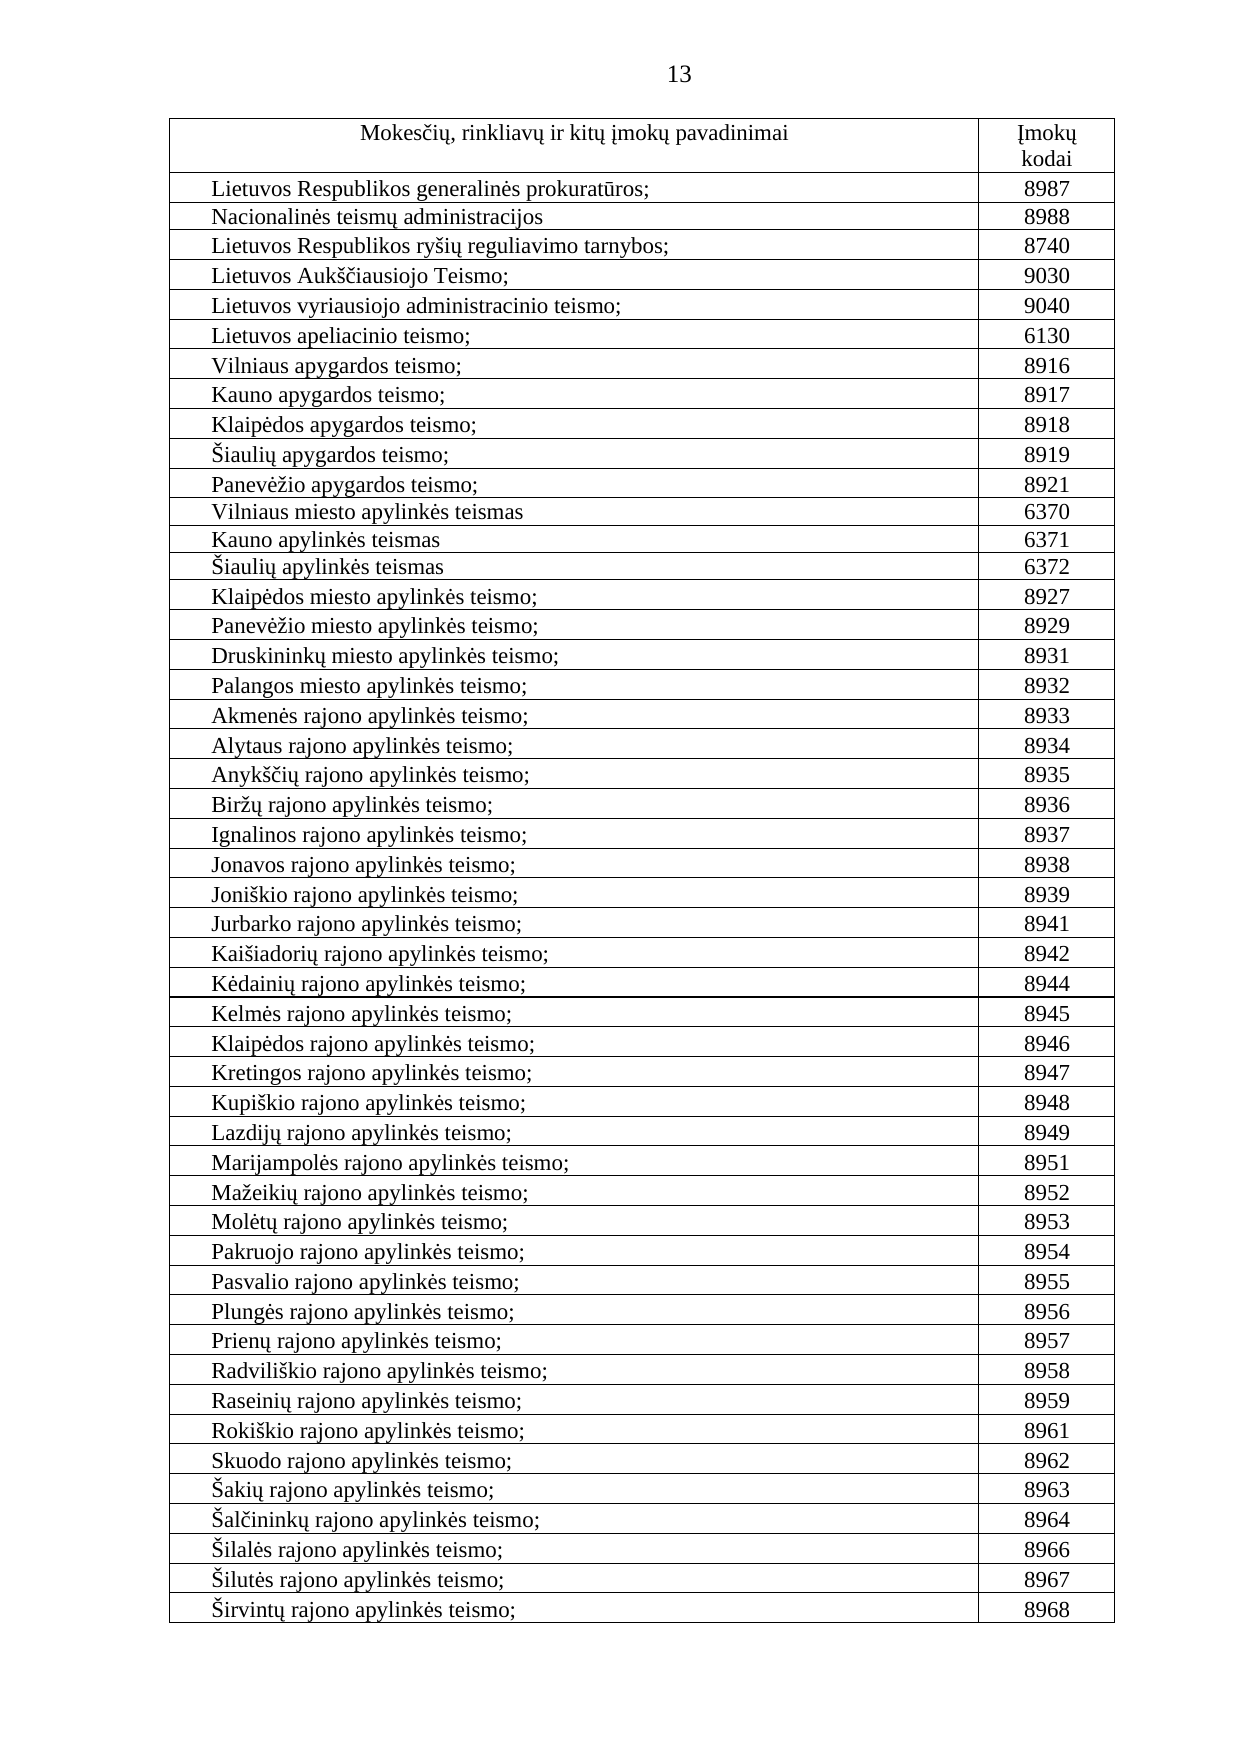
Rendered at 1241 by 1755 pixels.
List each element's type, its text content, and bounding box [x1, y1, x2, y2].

table_cell Vilniaus miesto apylinkės teismas [170, 498, 978, 524]
table_cell 8988 [979, 203, 1114, 229]
table_cell [1115, 1205, 1126, 1235]
table_cell Klaipėdos rajono apylinkės teismo; [170, 1027, 978, 1056]
table_cell Kelmės rajono apylinkės teismo; [170, 998, 978, 1026]
table_cell 8935 [979, 759, 1114, 788]
table_cell [1115, 728, 1126, 758]
table_cell 8929 [979, 610, 1114, 639]
table_cell 8954 [979, 1236, 1114, 1264]
table_cell 8987 [979, 173, 1114, 202]
table_cell Šakių rajono apylinkės teismo; [170, 1474, 978, 1503]
table_cell 8949 [979, 1117, 1114, 1145]
table_cell 6370 [979, 498, 1114, 524]
table_cell Pakruojo rajono apylinkės teismo; [170, 1236, 978, 1264]
table_cell [1115, 468, 1126, 497]
table_cell [1115, 1235, 1126, 1264]
table_cell Jurbarko rajono apylinkės teismo; [170, 908, 978, 937]
table_cell 8927 [979, 580, 1114, 609]
table_cell [1115, 289, 1126, 318]
table_cell 8740 [979, 230, 1114, 259]
table_cell Joniškio rajono apylinkės teismo; [170, 878, 978, 907]
table_cell 8937 [979, 819, 1114, 847]
table_cell Rokiškio rajono apylinkės teismo; [170, 1415, 978, 1443]
table_cell 8952 [979, 1176, 1114, 1205]
table_cell Druskininkų miesto apylinkės teismo; [170, 640, 978, 669]
table_cell 8959 [979, 1385, 1114, 1413]
table_cell 8953 [979, 1206, 1114, 1235]
table_cell Šiaulių apylinkės teismas [170, 553, 978, 579]
table_cell [1115, 1026, 1126, 1056]
table_cell [1115, 319, 1126, 348]
table_cell Kaišiadorių rajono apylinkės teismo; [170, 938, 978, 967]
table_cell 8956 [979, 1295, 1114, 1324]
table_cell Jonavos rajono apylinkės teismo; [170, 849, 978, 877]
table_cell 8933 [979, 700, 1114, 728]
table_cell [1115, 438, 1126, 467]
table_cell Palangos miesto apylinkės teismo; [170, 670, 978, 698]
table_cell [1115, 1563, 1126, 1592]
table_cell 8942 [979, 938, 1114, 967]
table_cell [1115, 1503, 1126, 1533]
table_cell [1115, 1056, 1126, 1086]
table_cell 9040 [979, 290, 1114, 318]
table_header Įmokų kodai [979, 119, 1114, 172]
table_cell [1115, 259, 1126, 289]
table_cell Lazdijų rajono apylinkės teismo; [170, 1117, 978, 1145]
table_cell [1115, 348, 1126, 378]
table_cell [1115, 525, 1126, 552]
table_cell Kupiškio rajono apylinkės teismo; [170, 1087, 978, 1116]
table_cell 8961 [979, 1415, 1114, 1443]
table_cell 8916 [979, 349, 1114, 378]
table_cell 8944 [979, 968, 1114, 996]
table_cell Lietuvos apeliacinio teismo; [170, 320, 978, 348]
table_cell 8917 [979, 379, 1114, 408]
table_header [1115, 118, 1126, 172]
table_cell 8958 [979, 1355, 1114, 1384]
table_cell [1115, 996, 1126, 1026]
table_cell 8931 [979, 640, 1114, 669]
table_cell [1115, 229, 1126, 259]
table_cell 8951 [979, 1146, 1114, 1175]
table_cell Kauno apygardos teismo; [170, 379, 978, 408]
table_cell Mažeikių rajono apylinkės teismo; [170, 1176, 978, 1205]
table_cell [1115, 1145, 1126, 1175]
table_cell Lietuvos Respublikos ryšių reguliavimo tarnybos; [170, 230, 978, 259]
table_cell 8936 [979, 789, 1114, 818]
table_cell [1115, 818, 1126, 847]
table_cell [1115, 1533, 1126, 1562]
table_cell Skuodo rajono apylinkės teismo; [170, 1444, 978, 1473]
table_cell Nacionalinės teismų administracijos [170, 203, 978, 229]
table_cell 8948 [979, 1087, 1114, 1116]
table_cell [1115, 848, 1126, 877]
table_cell 8947 [979, 1057, 1114, 1086]
table_cell 8941 [979, 908, 1114, 937]
table_cell [1115, 1265, 1126, 1294]
table_cell [1115, 937, 1126, 967]
table_cell Raseinių rajono apylinkės teismo; [170, 1385, 978, 1413]
table_cell 6130 [979, 320, 1114, 348]
table_cell 8955 [979, 1266, 1114, 1294]
table_cell [1115, 579, 1126, 609]
table_cell 8967 [979, 1564, 1114, 1592]
table_cell [1115, 1324, 1126, 1354]
table_cell [1115, 1384, 1126, 1413]
table_cell Šiaulių apygardos teismo; [170, 439, 978, 467]
table_cell [1115, 497, 1126, 524]
table_cell [1115, 609, 1126, 639]
table_cell 8968 [979, 1593, 1114, 1622]
table_cell Pasvalio rajono apylinkės teismo; [170, 1266, 978, 1294]
table_cell [1115, 669, 1126, 698]
table_cell 8957 [979, 1325, 1114, 1354]
table_cell 8945 [979, 998, 1114, 1026]
table_cell Panevėžio miesto apylinkės teismo; [170, 610, 978, 639]
table_cell [1115, 967, 1126, 996]
table_cell [1115, 1294, 1126, 1324]
table_cell Radviliškio rajono apylinkės teismo; [170, 1355, 978, 1384]
table_cell 8939 [979, 878, 1114, 907]
table_cell Lietuvos vyriausiojo administracinio teismo; [170, 290, 978, 318]
table_cell Kauno apylinkės teismas [170, 526, 978, 552]
table_cell 6372 [979, 553, 1114, 579]
table_cell [1115, 1473, 1126, 1503]
table_cell [1115, 202, 1126, 229]
table_cell [1115, 1175, 1126, 1205]
table_cell 8938 [979, 849, 1114, 877]
table_header Mokesčių, rinkliavų ir kitų įmokų pavadinimai [170, 119, 978, 172]
table_cell [1115, 639, 1126, 669]
table_cell [1115, 907, 1126, 937]
table_cell Anykščių rajono apylinkės teismo; [170, 759, 978, 788]
table_cell Šalčininkų rajono apylinkės teismo; [170, 1504, 978, 1533]
table_cell Ignalinos rajono apylinkės teismo; [170, 819, 978, 847]
table_cell 8919 [979, 439, 1114, 467]
table_cell [1115, 378, 1126, 408]
table_cell Molėtų rajono apylinkės teismo; [170, 1206, 978, 1235]
table_cell Lietuvos Respublikos generalinės prokuratūros; [170, 173, 978, 202]
table_cell Prienų rajono apylinkės teismo; [170, 1325, 978, 1354]
table_cell Marijampolės rajono apylinkės teismo; [170, 1146, 978, 1175]
table_cell Lietuvos Aukščiausiojo Teismo; [170, 260, 978, 289]
table_cell [1115, 788, 1126, 818]
table_cell 8934 [979, 729, 1114, 758]
table_cell [1115, 552, 1126, 579]
table_cell [1115, 699, 1126, 728]
table_cell 8932 [979, 670, 1114, 698]
table_cell Alytaus rajono apylinkės teismo; [170, 729, 978, 758]
table_cell Klaipėdos miesto apylinkės teismo; [170, 580, 978, 609]
table_cell 8963 [979, 1474, 1114, 1503]
table_cell Plungės rajono apylinkės teismo; [170, 1295, 978, 1324]
table_cell Akmenės rajono apylinkės teismo; [170, 700, 978, 728]
table_cell Šilutės rajono apylinkės teismo; [170, 1564, 978, 1592]
table_cell [1115, 172, 1126, 202]
table_cell 8964 [979, 1504, 1114, 1533]
table_cell [1115, 758, 1126, 788]
table_cell Kretingos rajono apylinkės teismo; [170, 1057, 978, 1086]
table_cell 6371 [979, 526, 1114, 552]
table_cell [1115, 408, 1126, 438]
table_cell 8962 [979, 1444, 1114, 1473]
table_cell 8946 [979, 1027, 1114, 1056]
table_cell 9030 [979, 260, 1114, 289]
table_cell Širvintų rajono apylinkės teismo; [170, 1593, 978, 1622]
table_cell [1115, 1116, 1126, 1145]
table_cell [1115, 1086, 1126, 1116]
table_cell [1115, 877, 1126, 907]
table_cell [1115, 1354, 1126, 1384]
table_cell Vilniaus apygardos teismo; [170, 349, 978, 378]
table_cell 8918 [979, 409, 1114, 438]
table_cell Biržų rajono apylinkės teismo; [170, 789, 978, 818]
table_cell Panevėžio apygardos teismo; [170, 469, 978, 497]
table_cell [1115, 1443, 1126, 1473]
table_cell Šilalės rajono apylinkės teismo; [170, 1534, 978, 1562]
table_cell [1115, 1592, 1126, 1622]
table_cell Klaipėdos apygardos teismo; [170, 409, 978, 438]
table_cell [1115, 1414, 1126, 1443]
table_cell Kėdainių rajono apylinkės teismo; [170, 968, 978, 996]
table_cell 8921 [979, 469, 1114, 497]
table_cell 8966 [979, 1534, 1114, 1562]
